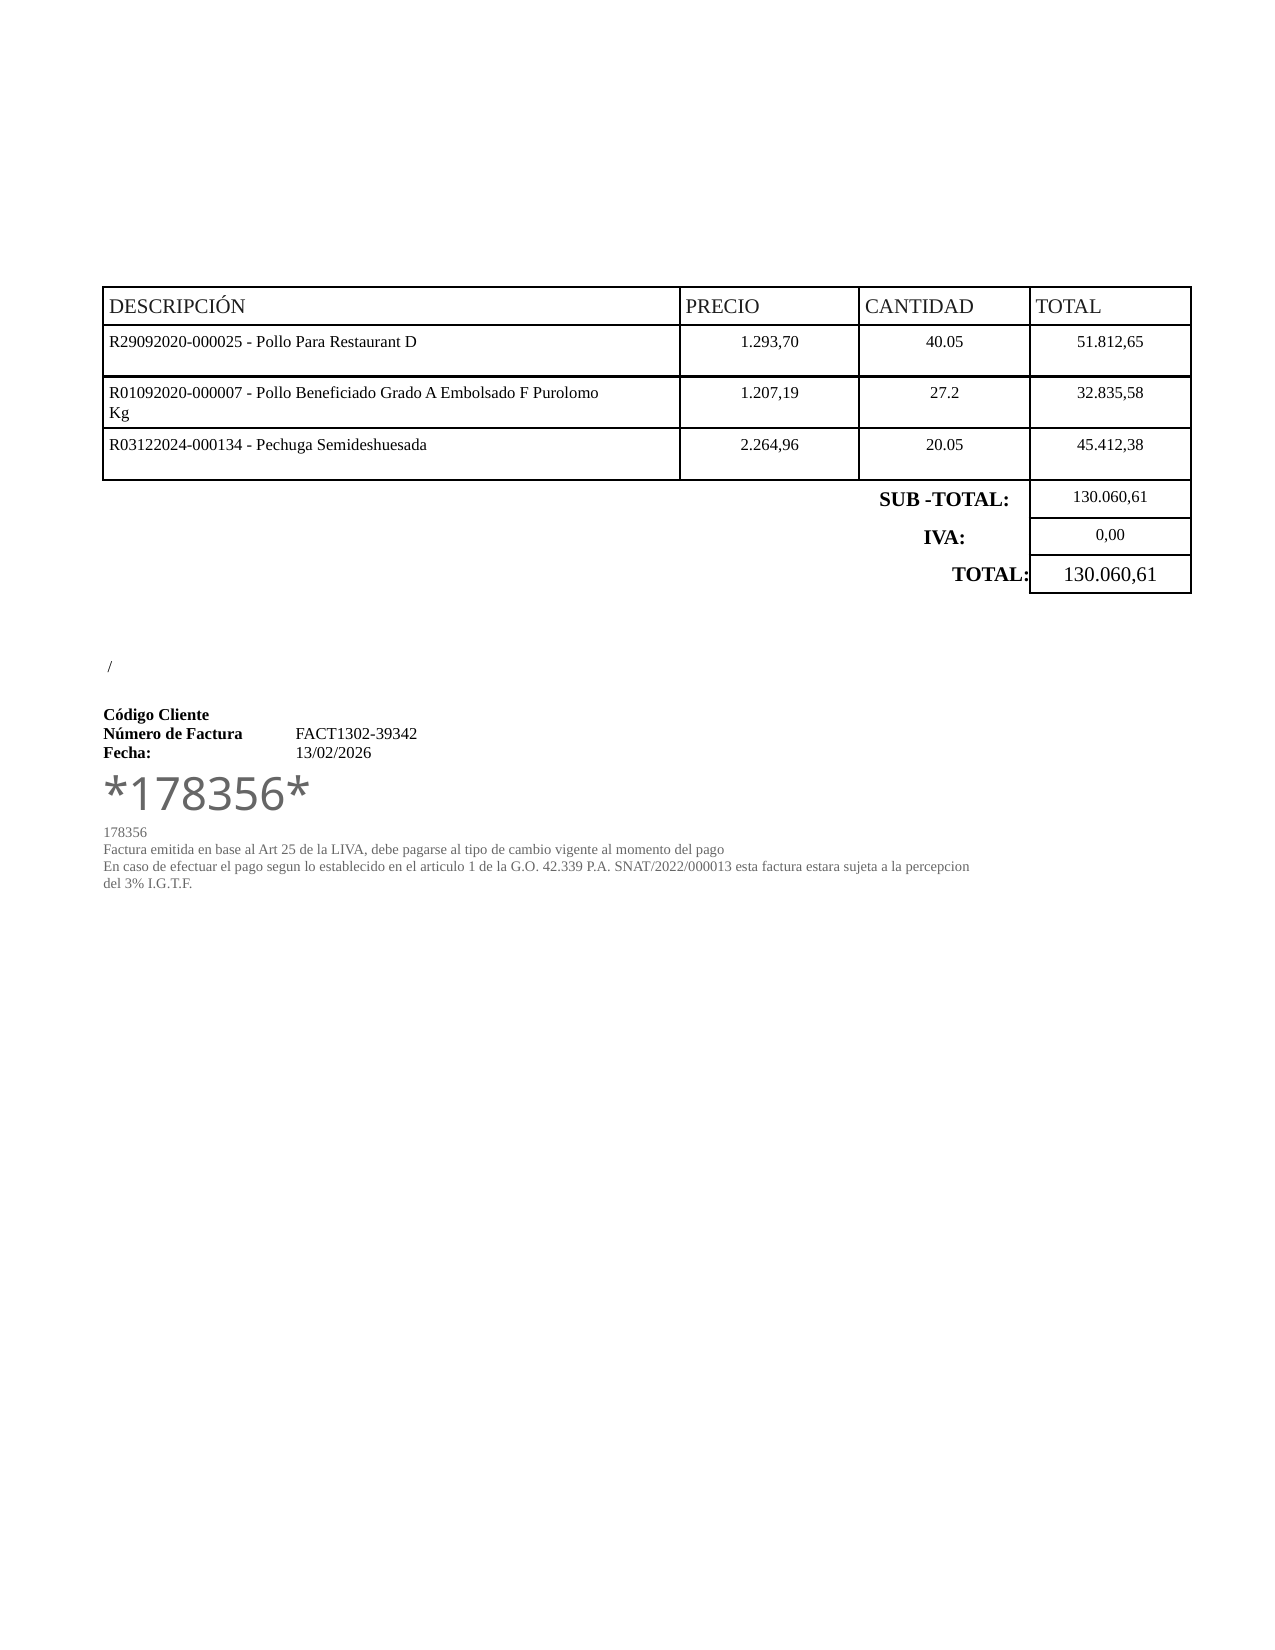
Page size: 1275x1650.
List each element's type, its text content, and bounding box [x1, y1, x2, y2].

table_cell R03122024-000134 - Pechuga Semideshuesada [104, 429, 679, 479]
table_header TOTAL [1031, 288, 1190, 323]
table_cell IVA: [859, 517, 1029, 554]
table_cell 20.05 [860, 429, 1029, 479]
table_cell 130.060,61 [1031, 481, 1190, 517]
table_cell [103, 637, 858, 656]
table_cell 2.264,96 [681, 429, 858, 479]
table_cell 0,00 [1031, 519, 1190, 554]
table_cell Número de Factura [103, 724, 295, 743]
table_cell 45.412,38 [1031, 429, 1190, 479]
table_cell FACT1302-39342 [295, 724, 517, 743]
table_header PRECIO [681, 288, 858, 323]
table_cell 130.060,61 [1031, 556, 1190, 592]
text Factura emitida en base al Art 25 de la LIVA, debe pagarse al tipo de cambio vigente al momento del pago En caso de efectuar el pago segun lo establecido en el articulo 1 de la G.O. 42.339 P.A. SNAT/2022/000013 esta factura estara sujeta a la percepcion del 3% I.G.T.F. [103, 841, 1137, 891]
table_header DESCRIPCIÓN [104, 288, 679, 323]
text *178356* [103, 762, 1137, 824]
table_cell [103, 618, 858, 637]
table_cell / [103, 656, 858, 676]
table_cell R29092020-000025 - Pollo Para Restaurant D [104, 326, 679, 375]
table_cell 1.293,70 [681, 326, 858, 375]
table_cell 27.2 [860, 378, 1029, 427]
table_cell 40.05 [860, 326, 1029, 375]
table_header [295, 704, 517, 723]
table_cell R01092020-000007 - Pollo Beneficiado Grado A Embolsado F Purolomo Kg [104, 378, 679, 427]
table_cell Fecha: [103, 743, 295, 762]
table_header CANTIDAD [860, 288, 1029, 323]
table_cell 32.835,58 [1031, 378, 1190, 427]
table_header [103, 594, 858, 618]
table_cell [103, 481, 859, 592]
table_cell SUB -TOTAL: [859, 481, 1029, 517]
table_header Código Cliente [103, 704, 295, 723]
text 178356 [103, 824, 1137, 841]
table_cell TOTAL: [859, 554, 1029, 592]
table_cell 1.207,19 [681, 378, 858, 427]
table_cell 51.812,65 [1031, 326, 1190, 375]
table_cell 13/02/2026 [295, 743, 517, 762]
